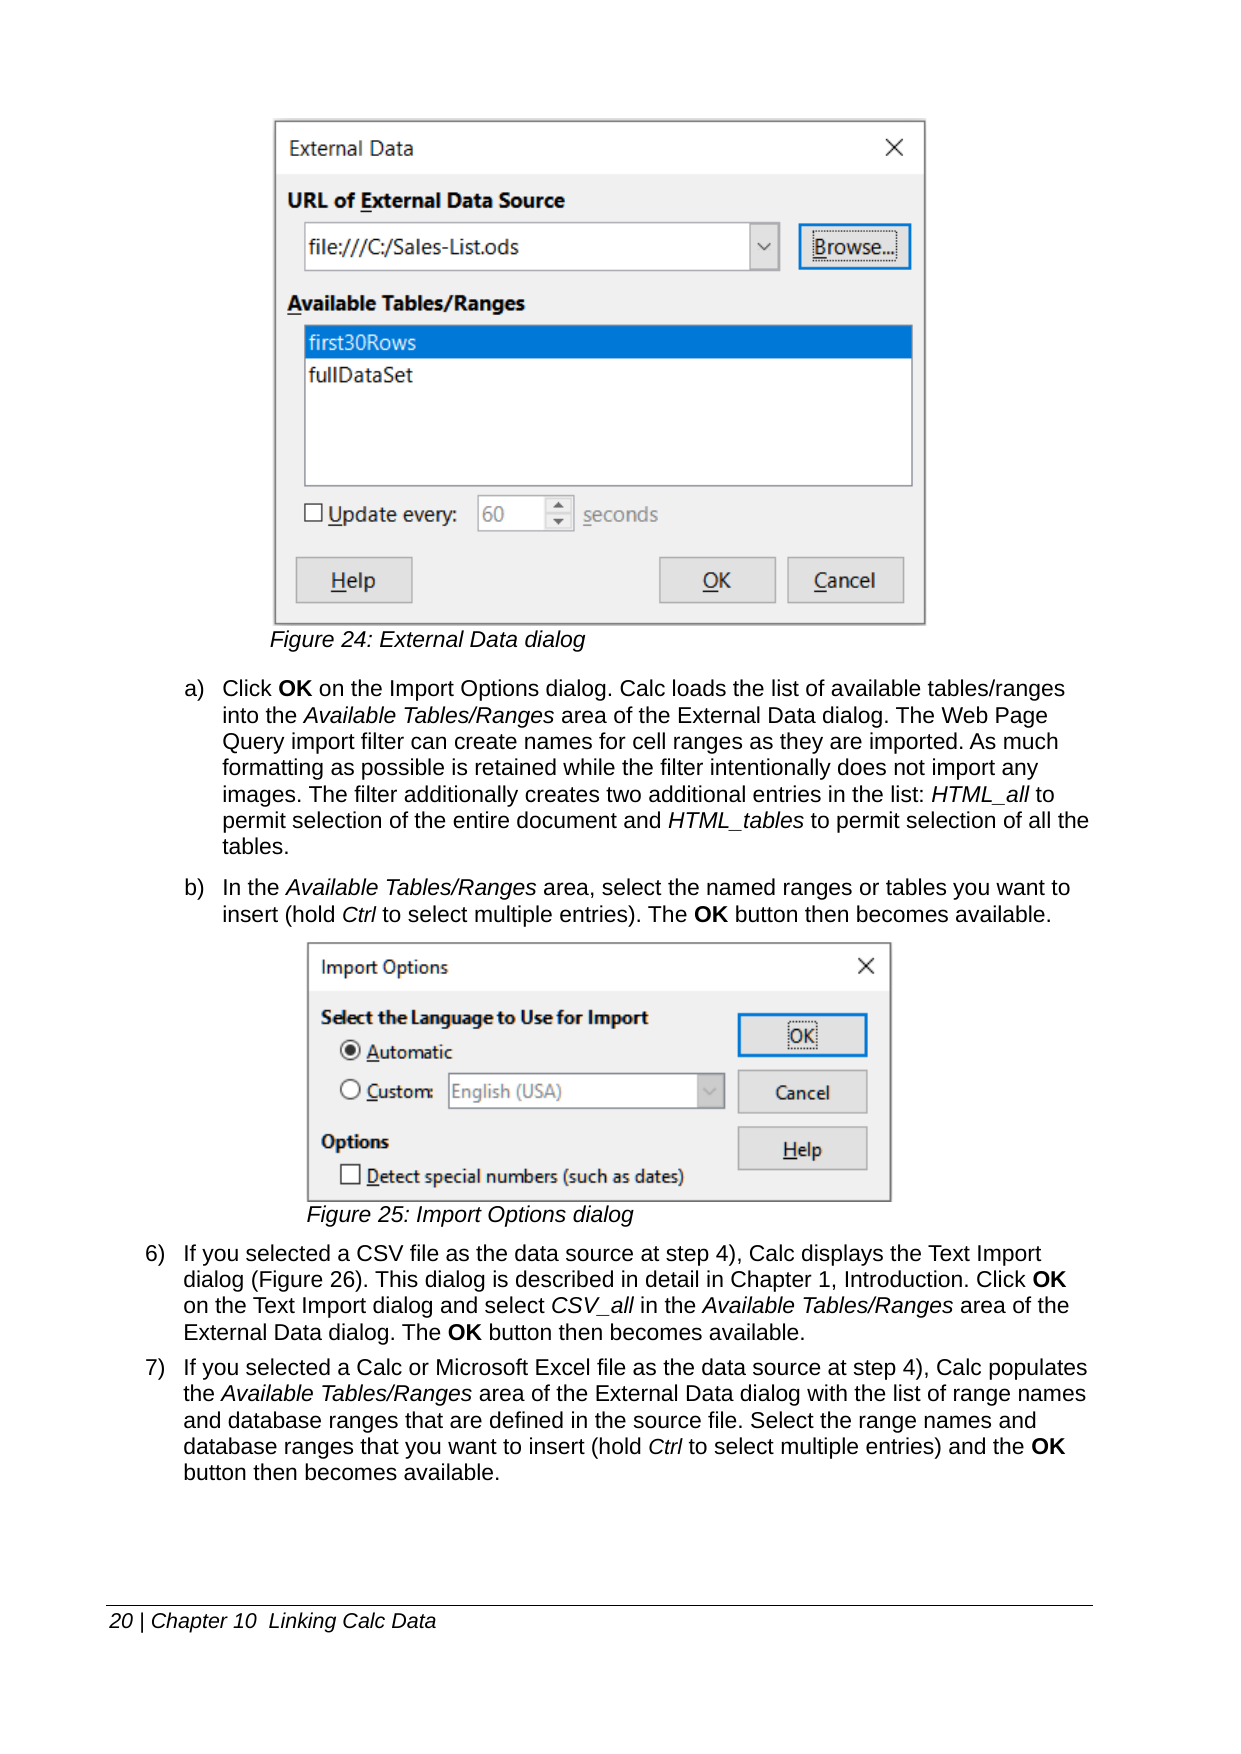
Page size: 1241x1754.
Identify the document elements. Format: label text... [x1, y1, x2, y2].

list If you selected a Calc or Microsoft Excel file as the data source at step 4, Calc populates the Available Tables/Ranges area of the External Data dialog with the list of range names and database ranges that are defined in the source file. Select the range names and database ranges that you want to insert (hold Ctrl to select multiple entries) and the OK button then becomes available. [165, 1354, 1093, 1486]
text Figure 25: Import Options dialog [306, 1202, 892, 1228]
list In the Available Tables/Ranges area, select the named ranges or tables you want to insert (hold Ctrl to select multiple entries). The OK button then becomes available. [181, 871, 1093, 930]
picture [306, 942, 893, 1202]
list If you selected a CSV file as the data source at step 4, Calc displays the Text Import dialog (Figure 26). This dialog is described in detail in Chapter 1, Introduction. Click OK on the Text Import dialog and select CSV_all in the Available Tables/Ranges area of the External Data dialog. The OK button then becomes available. [165, 1240, 1093, 1345]
picture [272, 118, 927, 626]
text Figure 24: External Data dialog [269, 118, 929, 652]
list Click OK on the Import Options dialog. Calc loads the list of available tables/ranges into the Available Tables/Ranges area of the External Data dialog. The Web Page Query import filter can create names for cell ranges as they are imported. As much formatting as possible is retained while the filter intentionally does not import any images. The filter additionally creates two additional entries in the list: HTML_all to permit selection of the entire document and HTML_tables to permit selection of all the tables. [181, 672, 1093, 863]
